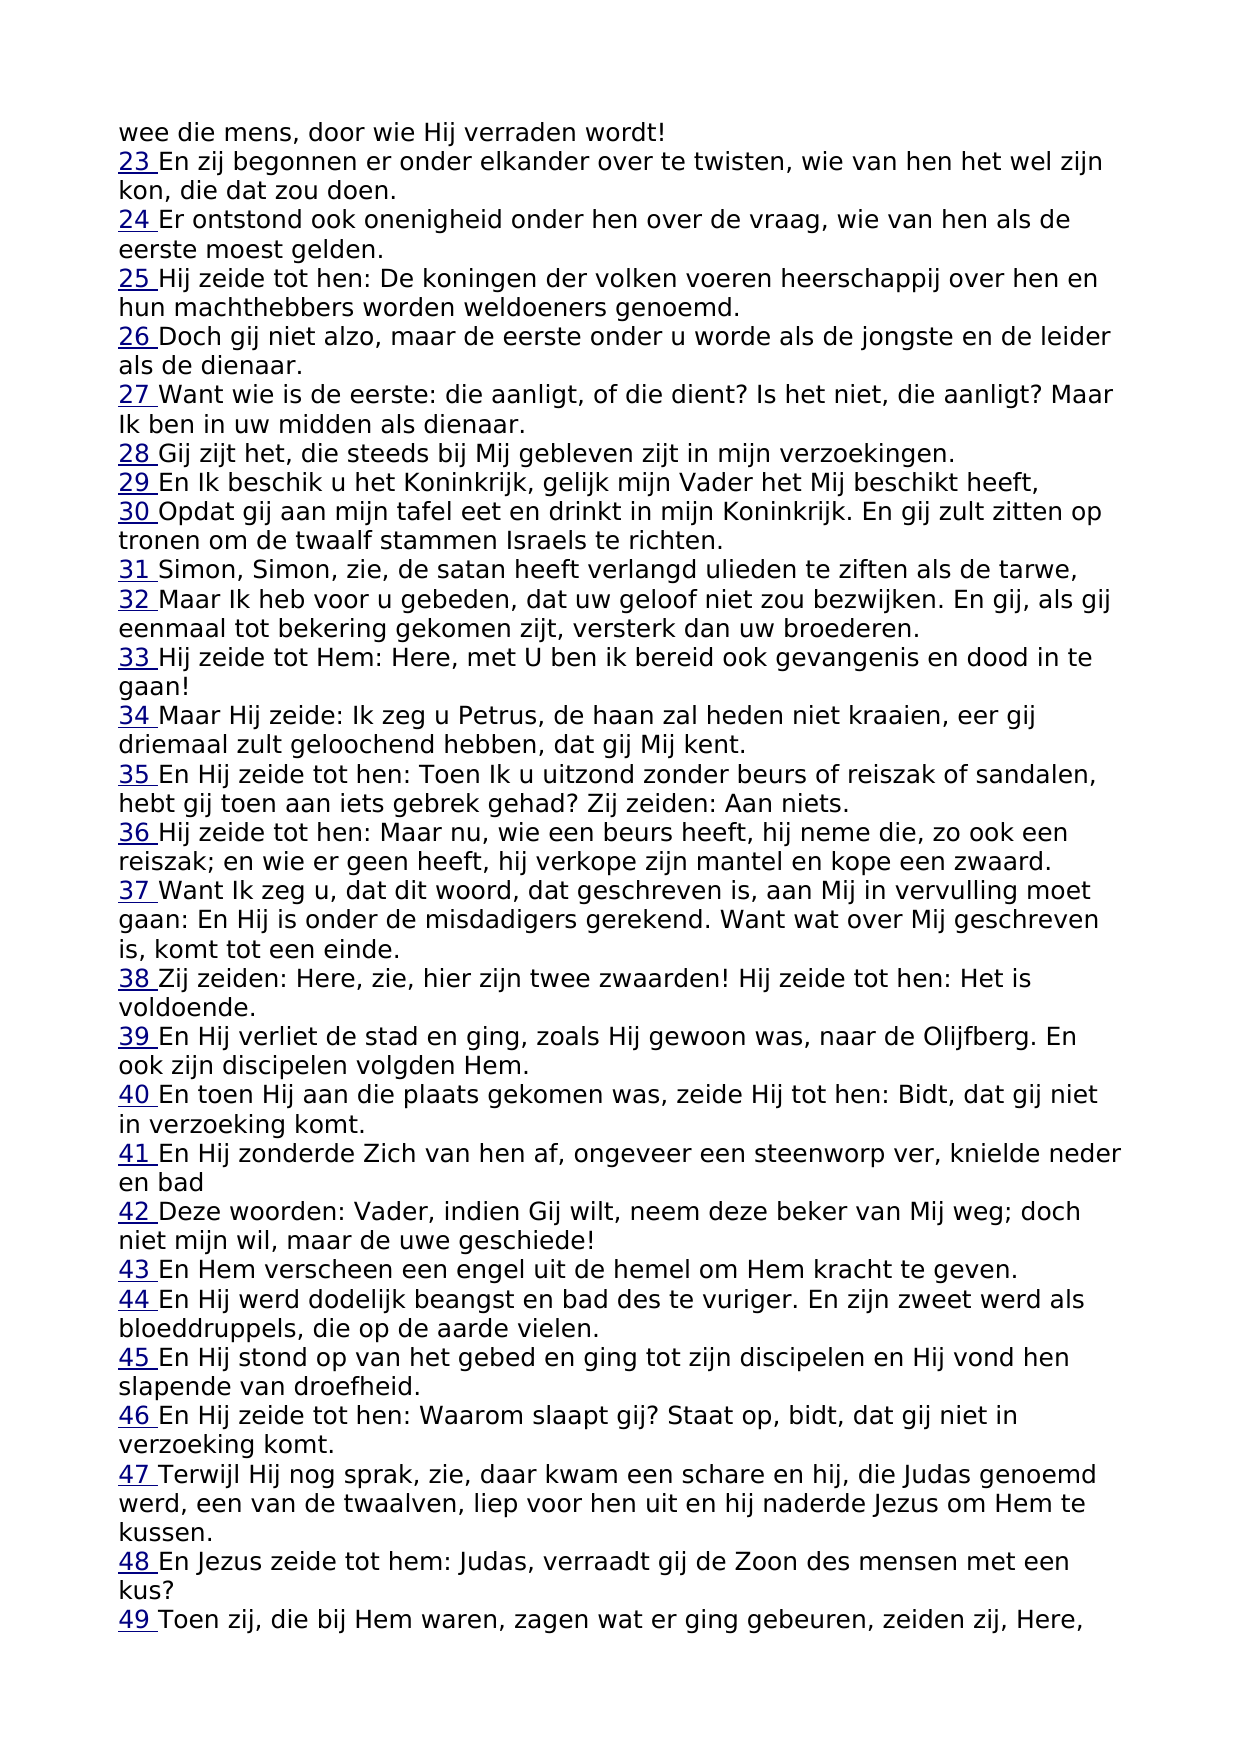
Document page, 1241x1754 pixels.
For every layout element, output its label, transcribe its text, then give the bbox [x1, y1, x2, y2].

text wee die mens, door wie Hij verraden wordt! 23 En zij begonnen er onder elkander over te twisten, wie van hen het wel zijn kon, die dat zou doen. 24 Er ontstond ook onenigheid onder hen over de vraag, wie van hen als de eerste moest gelden. 25 Hij zeide tot hen: De koningen der volken voeren heerschappij over hen en hun machthebbers worden weldoeners genoemd. 26 Doch gij niet alzo, maar de eerste onder u worde als de jongste en de leider als de dienaar. 27 Want wie is de eerste: die aanligt, of die dient? Is het niet, die aanligt? Maar Ik ben in uw midden als dienaar. 28 Gij zijt het, die steeds bij Mij gebleven zijt in mijn verzoekingen. 29 En Ik beschik u het Koninkrijk, gelijk mijn Vader het Mij beschikt heeft, 30 Opdat gij aan mijn tafel eet en drinkt in mijn Koninkrijk. En gij zult zitten op tronen om de twaalf stammen Israels te richten. 31 Simon, Simon, zie, de satan heeft verlangd ulieden te ziften als de tarwe, 32 Maar Ik heb voor u gebeden, dat uw geloof niet zou bezwijken. En gij, als gij eenmaal tot bekering gekomen zijt, versterk dan uw broederen. 33 Hij zeide tot Hem: Here, met U ben ik bereid ook gevangenis en dood in te gaan! 34 Maar Hij zeide: Ik zeg u Petrus, de haan zal heden niet kraaien, eer gij driemaal zult geloochend hebben, dat gij Mij kent. 35 En Hij zeide tot hen: Toen Ik u uitzond zonder beurs of reiszak of sandalen, hebt gij toen aan iets gebrek gehad? Zij zeiden: Aan niets. 36 Hij zeide tot hen: Maar nu, wie een beurs heeft, hij neme die, zo ook een reiszak; en wie er geen heeft, hij verkope zijn mantel en kope een zwaard. 37 Want Ik zeg u, dat dit woord, dat geschreven is, aan Mij in vervulling moet gaan: En Hij is onder de misdadigers gerekend. Want wat over Mij geschreven is, komt tot een einde. 38 Zij zeiden: Here, zie, hier zijn twee zwaarden! Hij zeide tot hen: Het is voldoende. 39 En Hij verliet de stad en ging, zoals Hij gewoon was, naar de Olijfberg. En ook zijn discipelen volgden Hem. 40 En toen Hij aan die plaats gekomen was, zeide Hij tot hen: Bidt, dat gij niet in verzoeking komt. 41 En Hij zonderde Zich van hen af, ongeveer een steenworp ver, knielde neder en bad 42 Deze woorden: Vader, indien Gij wilt, neem deze beker van Mij weg; doch niet mijn wil, maar de uwe geschiede! 43 En Hem verscheen een engel uit de hemel om Hem kracht te geven. 44 En Hij werd dodelijk beangst en bad des te vuriger. En zijn zweet werd als bloeddruppels, die op de aarde vielen. 45 En Hij stond op van het gebed en ging tot zijn discipelen en Hij vond hen slapende van droefheid. 46 En Hij zeide tot hen: Waarom slaapt gij? Staat op, bidt, dat gij niet in verzoeking komt. 47 Terwijl Hij nog sprak, zie, daar kwam een schare en hij, die Judas genoemd werd, een van de twaalven, liep voor hen uit en hij naderde Jezus om Hem te kussen. 48 En Jezus zeide tot hem: Judas, verraadt gij de Zoon des mensen met een kus? 49 Toen zij, die bij Hem waren, zagen wat er ging gebeuren, zeiden zij, Here, [118, 118, 1122, 1635]
